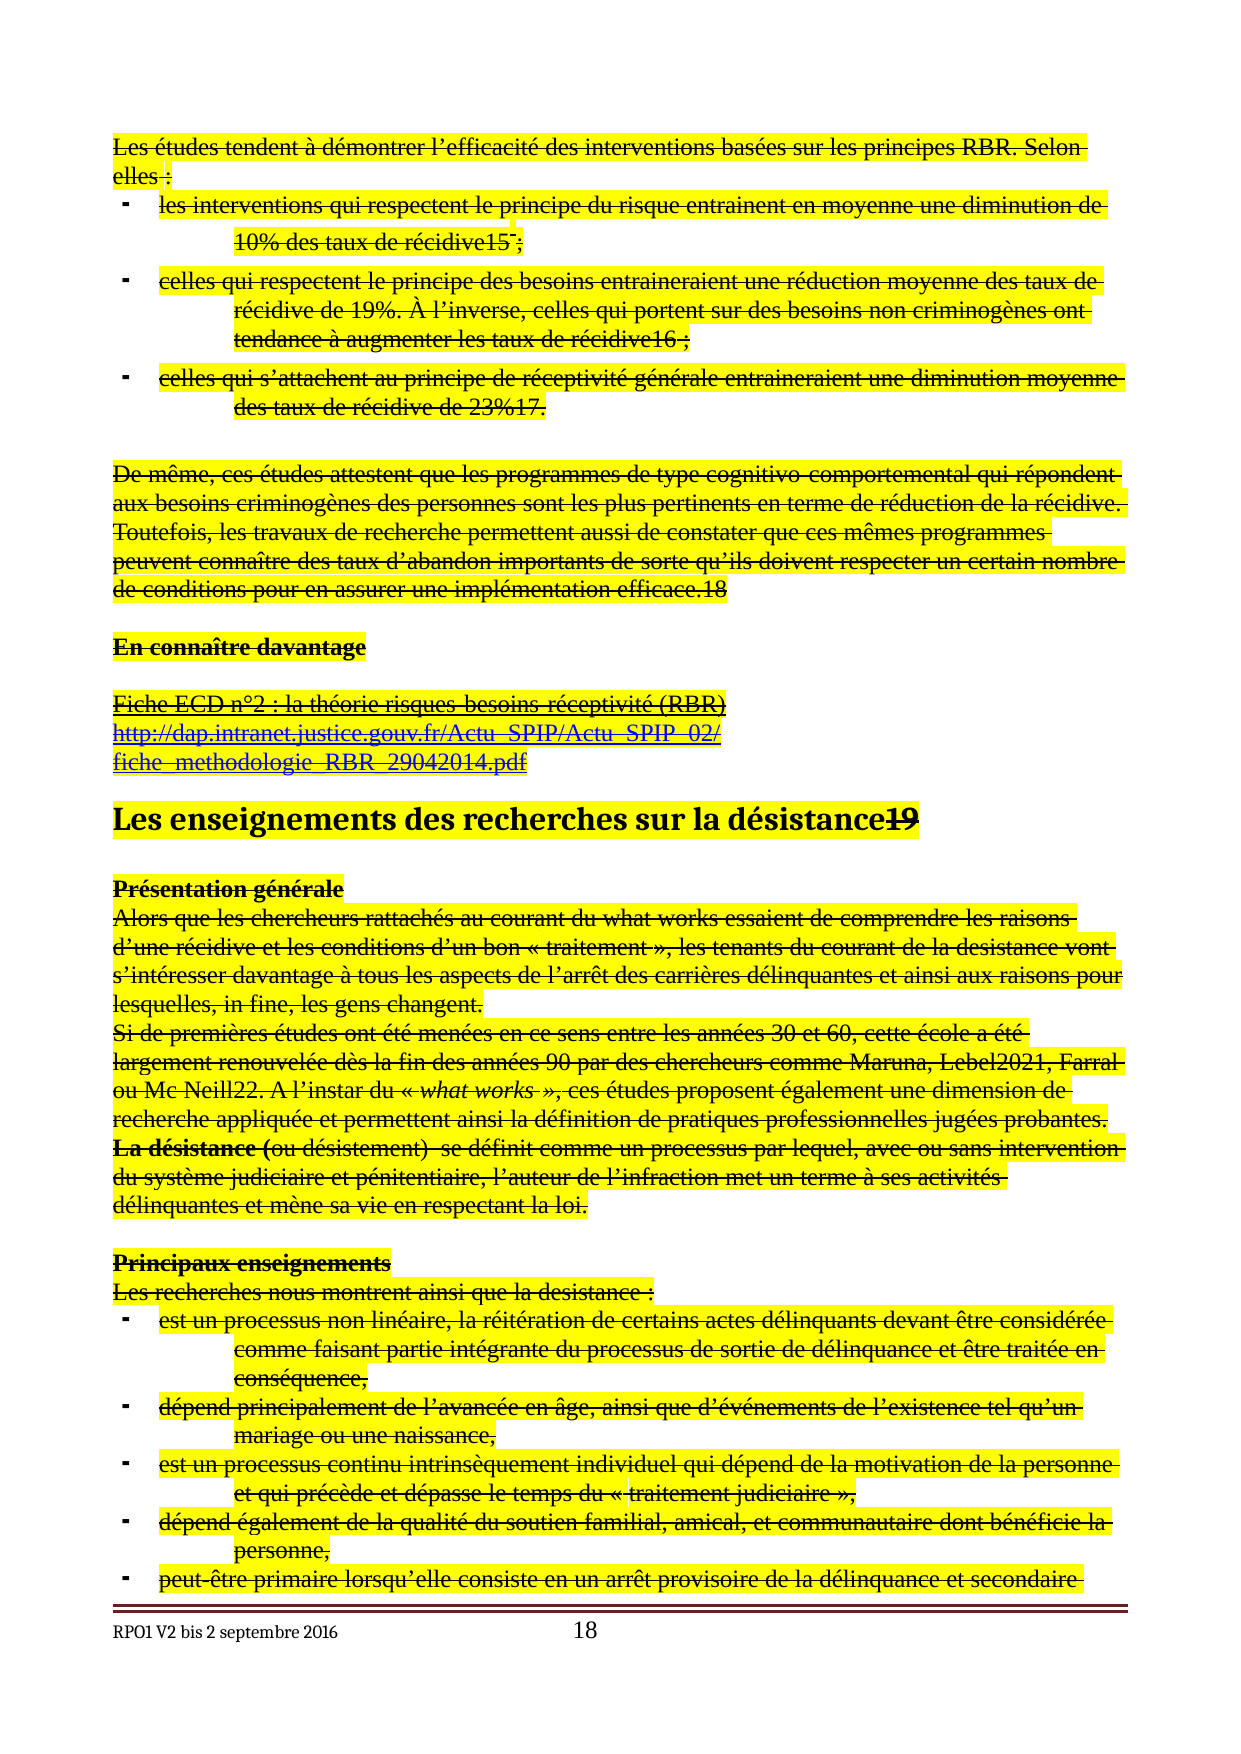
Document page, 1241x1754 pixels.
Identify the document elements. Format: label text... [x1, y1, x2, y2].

text La désistance (ou désistement) se définit comme un processus par lequel, avec ou sans intervention du système judiciaire et pénitentiaire, l’auteur de l’infraction met un terme à ses activités délinquantes et mène sa vie en respectant la loi. [112, 1133, 1128, 1219]
text Principaux enseignements [112, 1248, 1128, 1277]
text En connaître davantage [112, 632, 1128, 661]
list celles qui respectent le principe des besoins entraineraient une réduction moyenne des taux de récidive de 19%. À l’inverse, celles qui portent sur des besoins non criminogènes ont tendance à augmenter les taux de récidive16 ; [121, 266, 1128, 352]
text http://dap.intranet.justice.gouv.fr/Actu_SPIP/Actu_SPIP_02/fiche_methodologie_RBR_29042014.pdf [112, 718, 1128, 776]
list les interventions qui respectent le principe du risque entrainent en moyenne une diminution de 10% des taux de récidive15 ; [121, 190, 1128, 256]
text Si de premières études ont été menées en ce sens entre les années 30 et 60, cette école a été largement renouvelée dès la fin des années 90 par des chercheurs comme Maruna, Lebel2021, Farral ou Mc Neill22. A l’instar du « what works », ces études proposent également une dimension de recherche appliquée et permettent ainsi la définition de pratiques professionnelles jugées probantes. [112, 1018, 1128, 1133]
text Les enseignements des recherches sur la désistance19 [112, 801, 1128, 839]
list est un processus non linéaire, la réitération de certains actes délinquants devant être considérée comme faisant partie intégrante du processus de sortie de délinquance et être traitée en conséquence, [121, 1305, 1128, 1392]
text De même, ces études attestent que les programmes de type cognitivo-comportemental qui répondent aux besoins criminogènes des personnes sont les plus pertinents en terme de réduction de la récidive. Toutefois, les travaux de recherche permettent aussi de constater que ces mêmes programmes peuvent connaître des taux d’abandon importants de sorte qu’ils doivent respecter un certain nombre de conditions pour en assurer une implémentation efficace.18 [112, 459, 1128, 504]
list est un processus continu intrinsèquement individuel qui dépend de la motivation de la personne et qui précède et dépasse le temps du « traitement judiciaire », [121, 1449, 1128, 1507]
text Présentation générale [112, 874, 1128, 903]
list peut-être primaire lorsqu’elle consiste en un arrêt provisoire de la délinquance et secondaire [121, 1564, 1128, 1593]
text De même, ces études attestent que les programmes de type cognitivo-comportemental qui répondent aux besoins criminogènes des personnes sont les plus pertinents en terme de réduction de la récidive. Toutefois, les travaux de recherche permettent aussi de constater que ces mêmes programmes peuvent connaître des taux d’abandon importants de sorte qu’ils doivent respecter un certain nombre de conditions pour en assurer une implémentation efficace.18 [112, 505, 1128, 603]
text Alors que les chercheurs rattachés au courant du what works essaient de comprendre les raisons d’une récidive et les conditions d’un bon « traitement », les tenants du courant de la desistance vont s’intéresser davantage à tous les aspects de l’arrêt des carrières délinquantes et ainsi aux raisons pour lesquelles, in fine, les gens changent. [112, 903, 1128, 1018]
text Les recherches nous montrent ainsi que la desistance : [112, 1277, 1128, 1305]
list dépend principalement de l’avancée en âge, ainsi que d’événements de l’existence tel qu’un mariage ou une naissance, [121, 1392, 1128, 1449]
list celles qui s’attachent au principe de réceptivité générale entraineraient une diminution moyenne des taux de récidive de 23%17. [121, 363, 1128, 420]
list dépend également de la qualité du soutien familial, amical, et communautaire dont bénéficie la personne, [121, 1507, 1128, 1564]
text Les études tendent à démontrer l’efficacité des interventions basées sur les principes RBR. Selon elles : [112, 132, 1128, 190]
text Fiche ECD n°2 : la théorie risques-besoins-réceptivité (RBR) [112, 689, 1128, 718]
